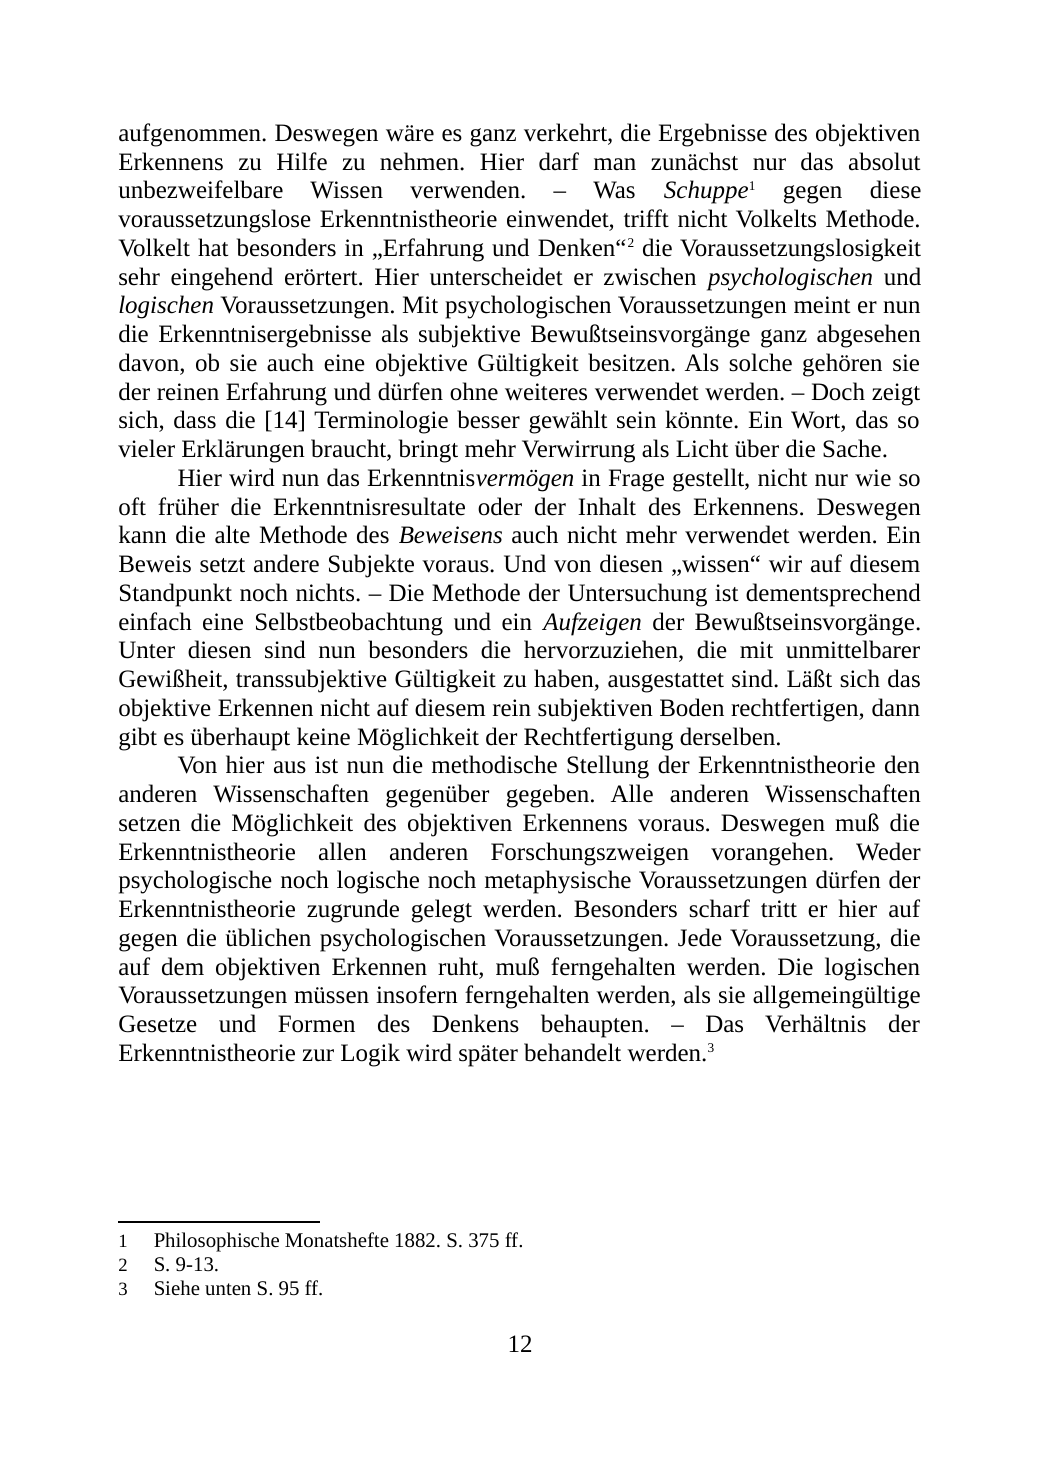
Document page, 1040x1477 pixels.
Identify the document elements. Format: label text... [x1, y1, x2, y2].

text Hier wird nun das Erkenntnisvermögen in Frage gestellt, nicht nur wie so oft früher die Erkenntnisresultate oder der Inhalt des Erkennens. Deswegen kann die alte Methode des Beweisens auch nicht mehr verwendet werden. Ein Beweis setzt andere Subjekte voraus. Und von diesen „wissen“ wir auf diesem Standpunkt noch nichts. – Die Methode der Untersuchung ist dementsprechend einfach eine Selbstbeobachtung und ein Aufzeigen der Bewußtseinsvorgänge. Unter diesen sind nun besonders die hervorzuziehen, die mit unmittelbarer Gewißheit, transsubjektive Gültigkeit zu haben, ausgestattet sind. Läßt sich das objektive Erkennen nicht auf diesem rein subjektiven Boden rechtfertigen, dann gibt es überhaupt keine Möglichkeit der Rechtfertigung derselben. [118, 463, 921, 751]
text S. 9-13. [118, 1252, 921, 1276]
text Von hier aus ist nun die methodische Stellung der Erkenntnistheorie den anderen Wissenschaften gegenüber gegeben. Alle anderen Wissenschaften setzen die Möglichkeit des objektiven Erkennens voraus. Deswegen muß die Erkenntnistheorie allen anderen Forschungszweigen vorangehen. Weder psychologische noch logische noch metaphysische Voraussetzungen dürfen der Erkenntnistheorie zugrunde gelegt werden. Besonders scharf tritt er hier auf gegen die üblichen psychologischen Voraussetzungen. Jede Voraussetzung, die auf dem objektiven Erkennen ruht, muß ferngehalten werden. Die logischen Voraussetzungen müssen insofern ferngehalten werden, als sie allgemeingültige Gesetze und Formen des Denkens behaupten. – Das Verhältnis der Erkenntnistheorie zur Logik wird später behandelt werden. [118, 751, 921, 1067]
text aufgenommen. Deswegen wäre es ganz verkehrt, die Ergebnisse des objektiven Erkennens zu Hilfe zu nehmen. Hier darf man zunächst nur das absolut unbezweifelbare Wissen verwenden. – Was Schuppe gegen diese voraussetzungslose Erkenntnistheorie einwendet, trifft nicht Volkelts Methode. Volkelt hat besonders in „Erfahrung und Denken“ die Voraussetzungslosigkeit sehr eingehend erörtert. Hier unterscheidet er zwischen psychologischen und logischen Voraussetzungen. Mit psychologischen Voraussetzungen meint er nun die Erkenntnisergebnisse als subjektive Bewußtseinsvorgänge ganz abgesehen davon, ob sie auch eine objektive Gültigkeit besitzen. Als solche gehören sie der reinen Erfahrung und dürfen ohne weiteres verwendet werden. – Doch zeigt sich, dass die [14] Terminologie besser gewählt sein könnte. Ein Wort, das so vieler Erklärungen braucht, bringt mehr Verwirrung als Licht über die Sache. [118, 118, 921, 463]
text Philosophische Monatshefte 1882. S. 375 ff. [118, 1228, 921, 1252]
text Siehe unten S. 95 ff. [118, 1276, 921, 1300]
